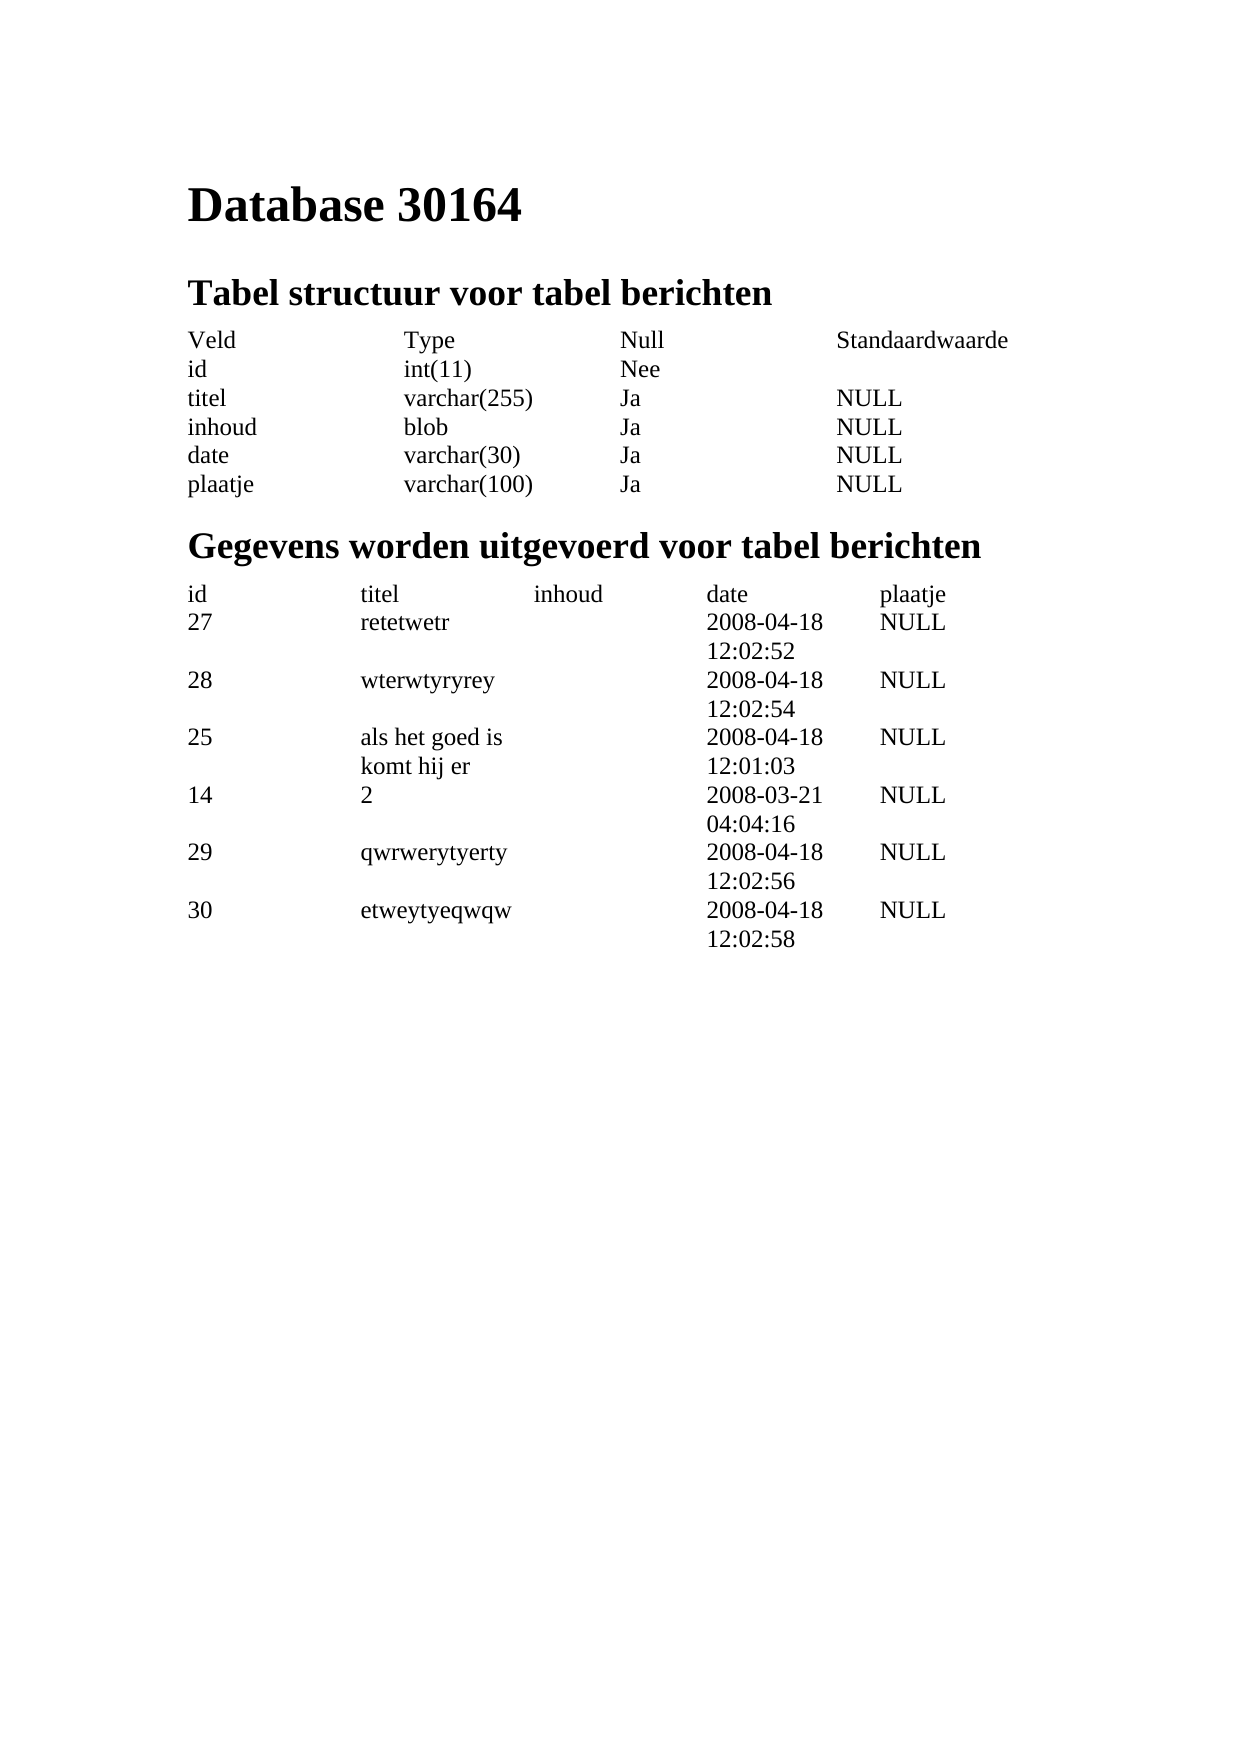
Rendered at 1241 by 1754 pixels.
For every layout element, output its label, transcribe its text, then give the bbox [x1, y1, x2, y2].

table_cell 2008-04-18 12:02:58 [706, 895, 879, 952]
table_cell varchar(100) [404, 469, 620, 498]
table_cell NULL [836, 441, 1053, 469]
table_cell titel [188, 383, 404, 412]
table_cell NULL [836, 383, 1053, 412]
table_cell 2008-04-18 12:02:54 [706, 665, 879, 722]
table_cell NULL [880, 838, 1053, 895]
table_cell [534, 838, 706, 895]
table_cell inhoud [188, 412, 404, 441]
table_cell NULL [880, 608, 1053, 665]
table_cell NULL [880, 723, 1053, 780]
table_cell [534, 665, 706, 722]
table_cell [534, 895, 706, 952]
table_cell int(11) [404, 354, 620, 383]
table_cell blob [404, 412, 620, 441]
table_cell Ja [620, 412, 836, 441]
table_cell [534, 608, 706, 665]
table_cell 2 [360, 780, 533, 837]
table_cell NULL [880, 895, 1053, 952]
table_cell qwrwerytyerty [360, 838, 533, 895]
table_header Null [620, 326, 836, 354]
table_header inhoud [534, 579, 706, 607]
table_cell date [188, 441, 404, 469]
table_cell 27 [188, 608, 360, 665]
table_header Veld [188, 326, 404, 354]
subtitle Database 30164 [187, 175, 1053, 232]
table_cell [534, 780, 706, 837]
table_cell varchar(30) [404, 441, 620, 469]
table_cell Ja [620, 441, 836, 469]
table_cell plaatje [188, 469, 404, 498]
table_header titel [360, 579, 533, 607]
table_cell [836, 354, 1053, 383]
table_cell NULL [880, 665, 1053, 722]
table_cell 2008-04-18 12:02:56 [706, 838, 879, 895]
table_cell Ja [620, 469, 836, 498]
table_cell NULL [880, 780, 1053, 837]
table_cell 2008-04-18 12:01:03 [706, 723, 879, 780]
table_cell 14 [188, 780, 360, 837]
table_header id [188, 579, 360, 607]
table_cell Nee [620, 354, 836, 383]
table_header Type [404, 326, 620, 354]
table_cell 29 [188, 838, 360, 895]
subtitle Gegevens worden uitgevoerd voor tabel berichten [187, 523, 1053, 566]
table_cell NULL [836, 412, 1053, 441]
table_cell 30 [188, 895, 360, 952]
table_cell id [188, 354, 404, 383]
table_cell 25 [188, 723, 360, 780]
table_cell retetwetr [360, 608, 533, 665]
table_header plaatje [880, 579, 1053, 607]
table_cell varchar(255) [404, 383, 620, 412]
table_cell 2008-04-18 12:02:52 [706, 608, 879, 665]
table_cell [534, 723, 706, 780]
table_cell NULL [836, 469, 1053, 498]
table_header Standaardwaarde [836, 326, 1053, 354]
table_cell etweytyeqwqw [360, 895, 533, 952]
subtitle Tabel structuur voor tabel berichten [187, 270, 1053, 313]
table_header date [706, 579, 879, 607]
table_cell als het goed is komt hij er [360, 723, 533, 780]
table_cell 2008-03-21 04:04:16 [706, 780, 879, 837]
table_cell Ja [620, 383, 836, 412]
table_cell wterwtyryrey [360, 665, 533, 722]
table_cell 28 [188, 665, 360, 722]
